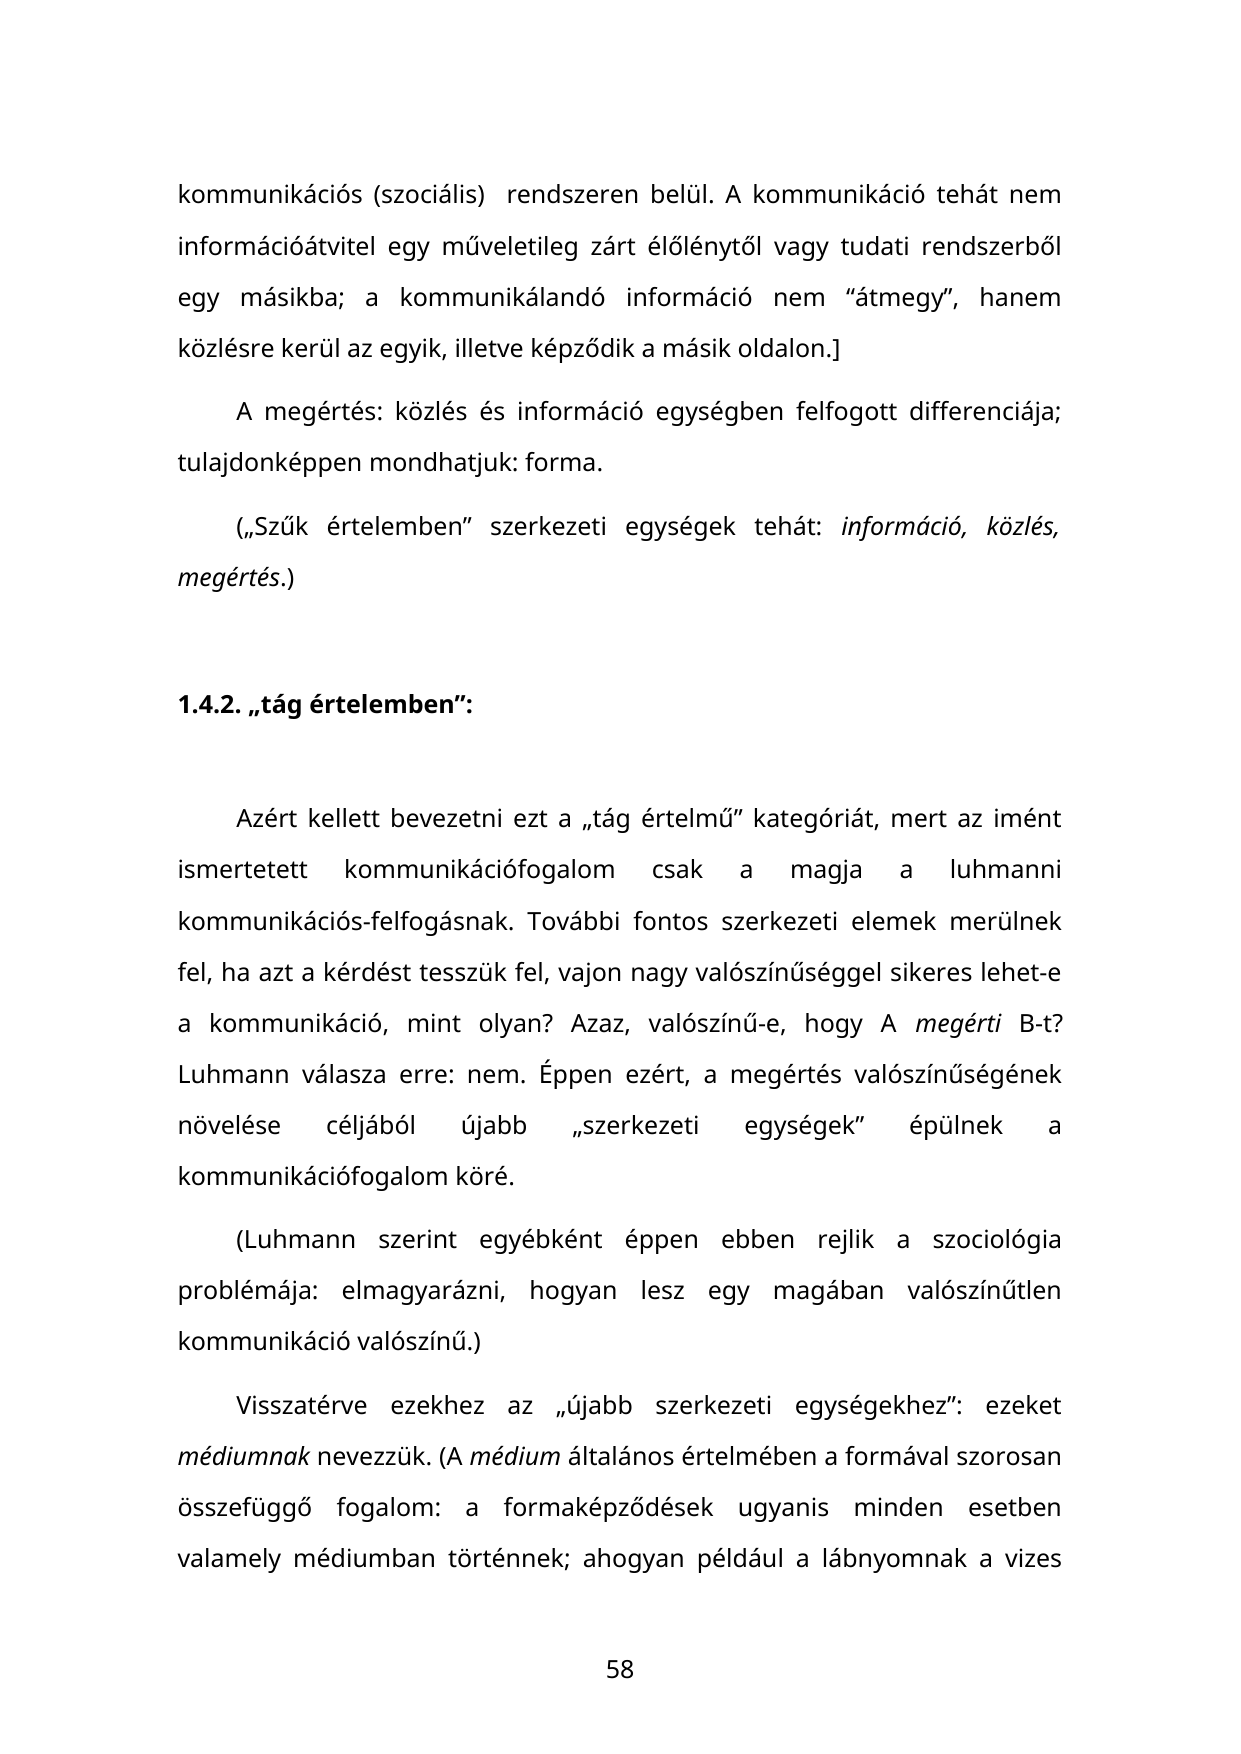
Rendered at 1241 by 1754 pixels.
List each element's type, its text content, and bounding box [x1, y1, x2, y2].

text Visszatérve ezekhez az „újabb szerkezeti egységekhez”: ezeket médiumnak nevezzük. (A médium általános értelmében a formával szorosan összefüggő fogalom: a formaképződések ugyanis minden esetben valamely médiumban történnek; ahogyan például a lábnyomnak a vizes [177, 1388, 1063, 1575]
subtitle 1.4.2. „tág értelemben”: [177, 687, 1063, 721]
text (Luhmann szerint egyébként éppen ebben rejlik a szociológia problémája: elmagyarázni, hogyan lesz egy magában valószínűtlen kommunikáció valószínű.) [177, 1222, 1063, 1358]
text A megértés: közlés és információ egységben felfogott differenciája; tulajdonképpen mondhatjuk: forma. [177, 394, 1063, 479]
text („Szűk értelemben” szerkezeti egységek tehát: információ, közlés, megértés.) [177, 508, 1063, 593]
text Azért kellett bevezetni ezt a „tág értelmű” kategóriát, mert az imént ismertetett kommunikációfogalom csak a magja a luhmanni kommunikációs-felfogásnak. További fontos szerkezeti elemek merülnek fel, ha azt a kérdést tesszük fel, vajon nagy valószínűséggel sikeres lehet-e a kommunikáció, mint olyan? Azaz, valószínű-e, hogy A megérti B-t? Luhmann válasza erre: nem. Éppen ezért, a megértés valószínűségének növelése céljából újabb „szerkezeti egységek” épülnek a kommunikációfogalom köré. [177, 801, 1063, 1192]
text kommunikációs (szociális) rendszeren belül. A kommunikáció tehát nem információátvitel egy műveletileg zárt élőlénytől vagy tudati rendszerből egy másikba; a kommunikálandó információ nem “átmegy”, hanem közlésre kerül az egyik, illetve képződik a másik oldalon.] [177, 177, 1063, 364]
